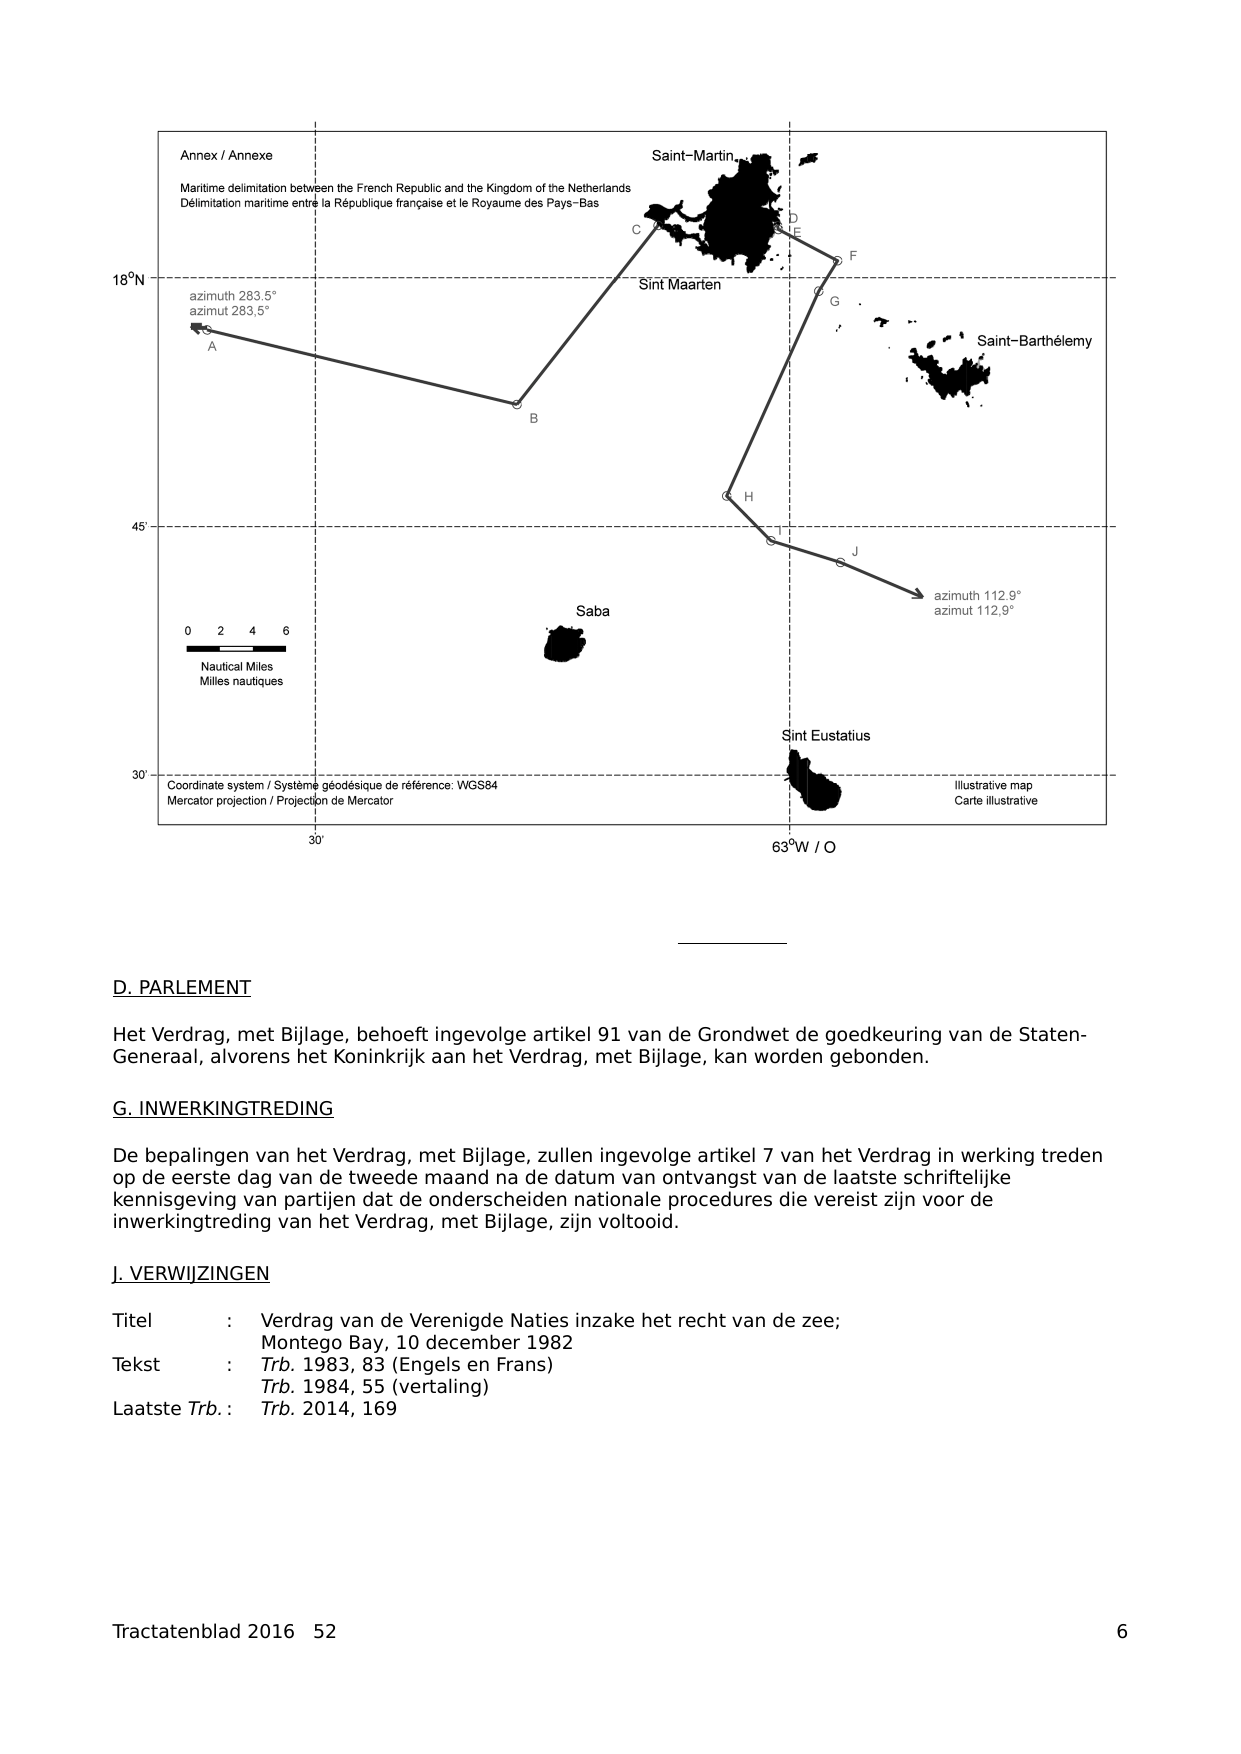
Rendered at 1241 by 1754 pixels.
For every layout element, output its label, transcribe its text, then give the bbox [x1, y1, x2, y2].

text Het Verdrag, met Bijlage, behoeft ingevolge artikel 91 van de Grondwet de goedkeuring van de Staten-Generaal, alvorens het Koninkrijk aan het Verdrag, met Bijlage, kan worden gebonden. [112, 1024, 1128, 1068]
subtitle G. INWERKINGTREDING [112, 1098, 1128, 1120]
subtitle D. PARLEMENT [112, 977, 1128, 999]
table_header Titel [112, 1310, 226, 1354]
table_cell Trb. 2014, 169 [261, 1398, 1128, 1419]
subtitle J. VERWIJZINGEN [112, 1263, 1128, 1285]
table_header : [226, 1310, 261, 1354]
picture [112, 121, 1117, 854]
table_header Verdrag van de Verenigde Naties inzake het recht van de zee; Montego Bay, 10 december 1982 [261, 1310, 1128, 1354]
table_cell Trb. 1983, 83 (Engels en Frans) Trb. 1984, 55 (vertaling) [261, 1354, 1128, 1397]
table_cell Tekst [112, 1354, 226, 1397]
table_cell : [226, 1354, 261, 1397]
table_cell Laatste Trb. [112, 1398, 226, 1419]
text De bepalingen van het Verdrag, met Bijlage, zullen ingevolge artikel 7 van het Verdrag in werking treden op de eerste dag van de tweede maand na de datum van ontvangst van de laatste schriftelijke kennisgeving van partijen dat de onderscheiden nationale procedures die vereist zijn voor de inwerkingtreding van het Verdrag, met Bijlage, zijn voltooid. [112, 1145, 1128, 1233]
table_cell : [226, 1398, 261, 1419]
